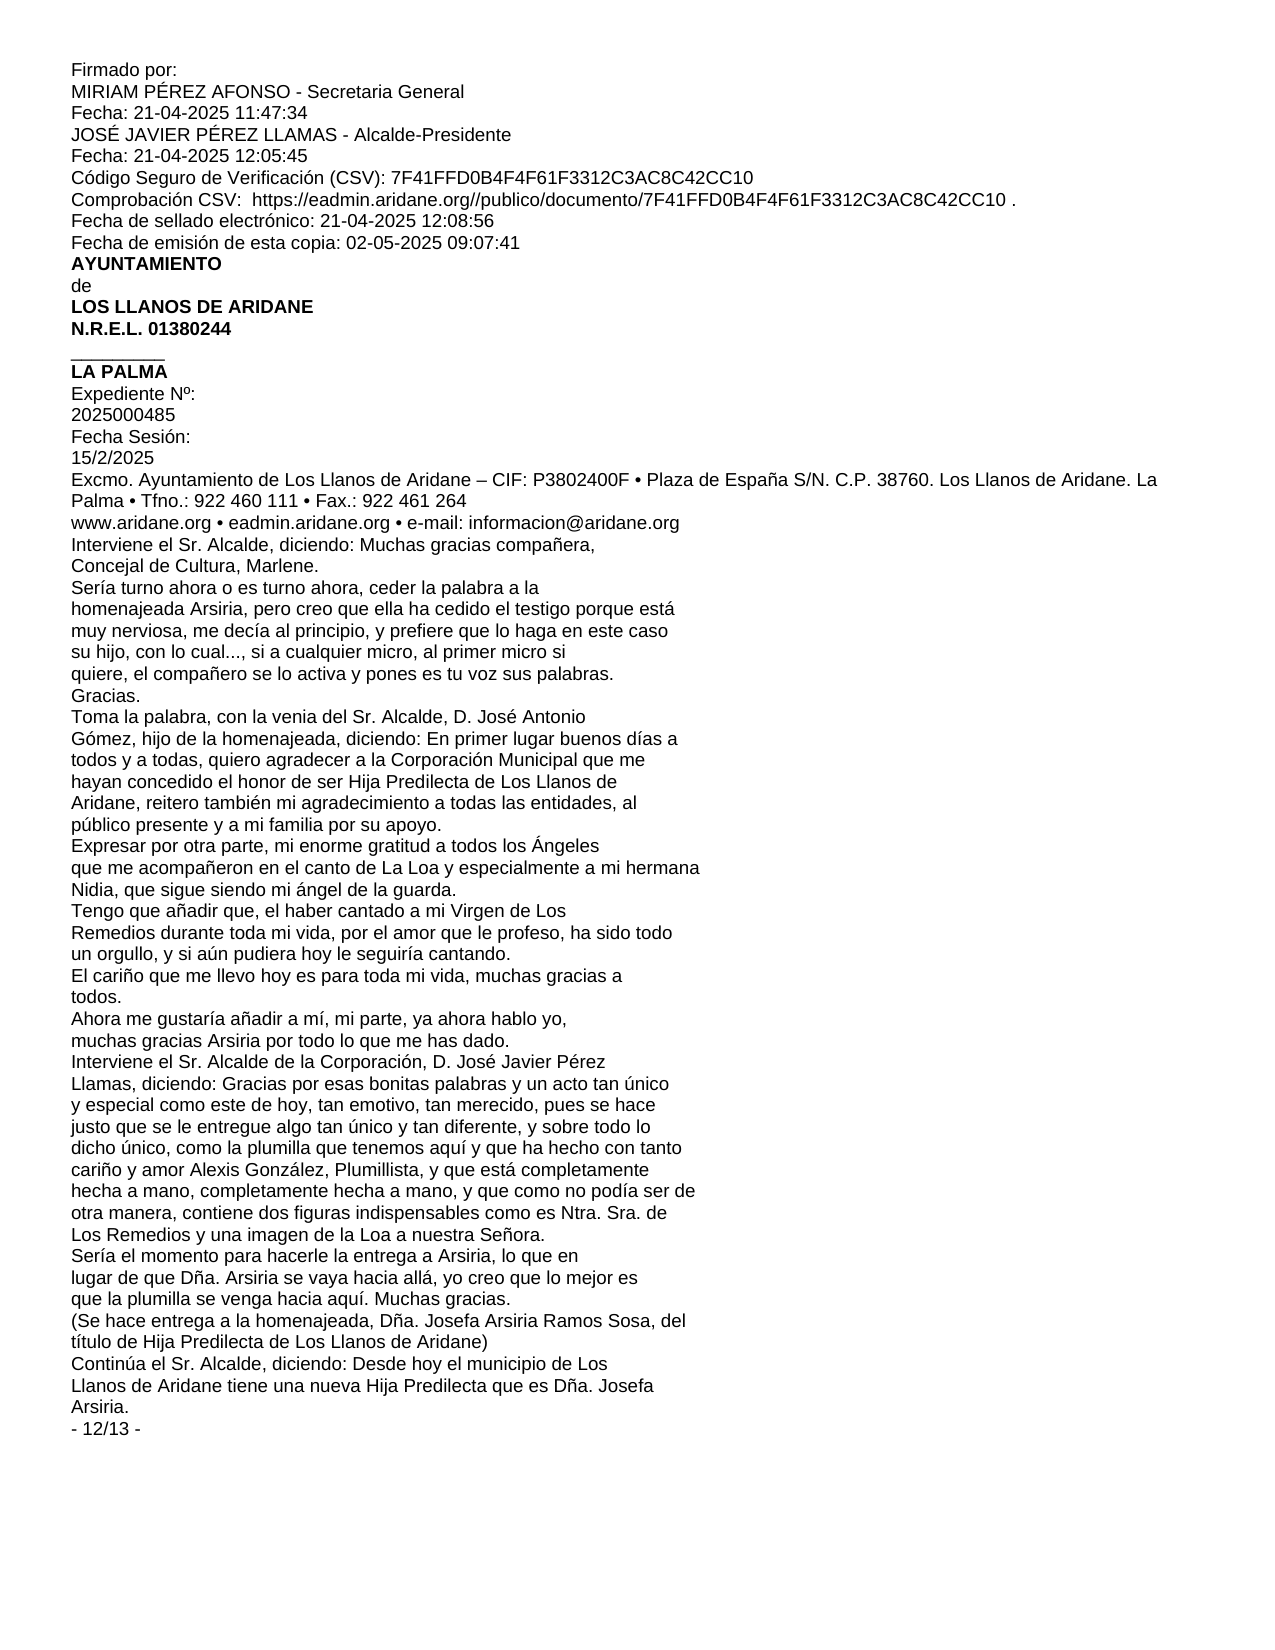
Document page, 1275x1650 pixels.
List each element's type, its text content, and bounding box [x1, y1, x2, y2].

text todos y a todas, quiero agradecer a la Corporación Municipal que me [71, 749, 1204, 771]
text Excmo. Ayuntamiento de Los Llanos de Aridane – CIF: P3802400F • Plaza de España S/N. C.P. 38760. Los Llanos de Aridane. La Palma • Tfno.: 922 460 111 • Fax.: 922 461 264 [71, 469, 1204, 512]
text N.R.E.L. 01380244 [71, 318, 1204, 339]
text Nidia, que sigue siendo mi ángel de la guarda. [71, 878, 1204, 900]
text Llamas, diciendo: Gracias por esas bonitas palabras y un acto tan único [71, 1072, 1204, 1094]
text Concejal de Cultura, Marlene. [71, 555, 1204, 577]
text JOSÉ JAVIER PÉREZ LLAMAS - Alcalde-Presidente [71, 124, 1204, 145]
text justo que se le entregue algo tan único y tan diferente, y sobre todo lo [71, 1116, 1204, 1137]
text 2025000485 [71, 404, 1204, 426]
text Fecha de emisión de esta copia: 02-05-2025 09:07:41 [71, 232, 1204, 253]
text quiere, el compañero se lo activa y pones es tu voz sus palabras. [71, 663, 1204, 684]
text otra manera, contiene dos figuras indispensables como es Ntra. Sra. de [71, 1202, 1204, 1223]
text Fecha Sesión: [71, 426, 1204, 447]
text Aridane, reitero también mi agradecimiento a todas las entidades, al [71, 792, 1204, 814]
text Fecha: 21-04-2025 11:47:34 [71, 102, 1204, 124]
text homenajeada Arsiria, pero creo que ella ha cedido el testigo porque está [71, 598, 1204, 620]
text Firmado por: [71, 59, 1204, 81]
text Tengo que añadir que, el haber cantado a mi Virgen de Los [71, 900, 1204, 922]
text hayan concedido el honor de ser Hija Predilecta de Los Llanos de [71, 771, 1204, 792]
text Código Seguro de Verificación (CSV): 7F41FFD0B4F4F61F3312C3AC8C42CC10 [71, 167, 1204, 188]
text Fecha: 21-04-2025 12:05:45 [71, 145, 1204, 167]
text público presente y a mi familia por su apoyo. [71, 814, 1204, 835]
text Llanos de Aridane tiene una nueva Hija Predilecta que es Dña. Josefa [71, 1374, 1204, 1396]
text Fecha de sellado electrónico: 21-04-2025 12:08:56 [71, 210, 1204, 232]
text que la plumilla se venga hacia aquí. Muchas gracias. [71, 1288, 1204, 1310]
text lugar de que Dña. Arsiria se vaya hacia allá, yo creo que lo mejor es [71, 1267, 1204, 1288]
text Expresar por otra parte, mi enorme gratitud a todos los Ángeles [71, 835, 1204, 857]
text Gómez, hijo de la homenajeada, diciendo: En primer lugar buenos días a [71, 727, 1204, 749]
text _________ [71, 339, 1204, 361]
text de [71, 275, 1204, 296]
text 15/2/2025 [71, 447, 1204, 469]
text Ahora me gustaría añadir a mí, mi parte, ya ahora hablo yo, [71, 1008, 1204, 1029]
text Comprobación CSV: https://eadmin.aridane.org//publico/documento/7F41FFD0B4F4F61F3312C3AC8C42CC10 . [71, 188, 1204, 210]
text muchas gracias Arsiria por todo lo que me has dado. [71, 1029, 1204, 1051]
text Expediente Nº: [71, 382, 1204, 404]
text AYUNTAMIENTO [71, 253, 1204, 275]
text LOS LLANOS DE ARIDANE [71, 296, 1204, 318]
text MIRIAM PÉREZ AFONSO - Secretaria General [71, 81, 1204, 102]
text Los Remedios y una imagen de la Loa a nuestra Señora. [71, 1223, 1204, 1245]
text (Se hace entrega a la homenajeada, Dña. Josefa Arsiria Ramos Sosa, del [71, 1310, 1204, 1331]
text www.aridane.org • eadmin.aridane.org • e-mail: informacion@aridane.org [71, 512, 1204, 533]
text dicho único, como la plumilla que tenemos aquí y que ha hecho con tanto [71, 1137, 1204, 1159]
text un orgullo, y si aún pudiera hoy le seguiría cantando. [71, 943, 1204, 965]
text Remedios durante toda mi vida, por el amor que le profeso, ha sido todo [71, 922, 1204, 943]
text El cariño que me llevo hoy es para toda mi vida, muchas gracias a [71, 965, 1204, 986]
text título de Hija Predilecta de Los Llanos de Aridane) [71, 1331, 1204, 1353]
text muy nerviosa, me decía al principio, y prefiere que lo haga en este caso [71, 620, 1204, 641]
text Sería el momento para hacerle la entrega a Arsiria, lo que en [71, 1245, 1204, 1267]
text Toma la palabra, con la venia del Sr. Alcalde, D. José Antonio [71, 706, 1204, 727]
text y especial como este de hoy, tan emotivo, tan merecido, pues se hace [71, 1094, 1204, 1116]
text que me acompañeron en el canto de La Loa y especialmente a mi hermana [71, 857, 1204, 878]
text Arsiria. [71, 1396, 1204, 1417]
text todos. [71, 986, 1204, 1008]
text LA PALMA [71, 361, 1204, 382]
text cariño y amor Alexis González, Plumillista, y que está completamente [71, 1159, 1204, 1180]
text Gracias. [71, 684, 1204, 706]
text Continúa el Sr. Alcalde, diciendo: Desde hoy el municipio de Los [71, 1353, 1204, 1374]
text su hijo, con lo cual..., si a cualquier micro, al primer micro si [71, 641, 1204, 663]
text Interviene el Sr. Alcalde, diciendo: Muchas gracias compañera, [71, 533, 1204, 555]
text - 12/13 - [71, 1417, 1204, 1439]
text Interviene el Sr. Alcalde de la Corporación, D. José Javier Pérez [71, 1051, 1204, 1072]
text Sería turno ahora o es turno ahora, ceder la palabra a la [71, 577, 1204, 598]
text hecha a mano, completamente hecha a mano, y que como no podía ser de [71, 1180, 1204, 1202]
